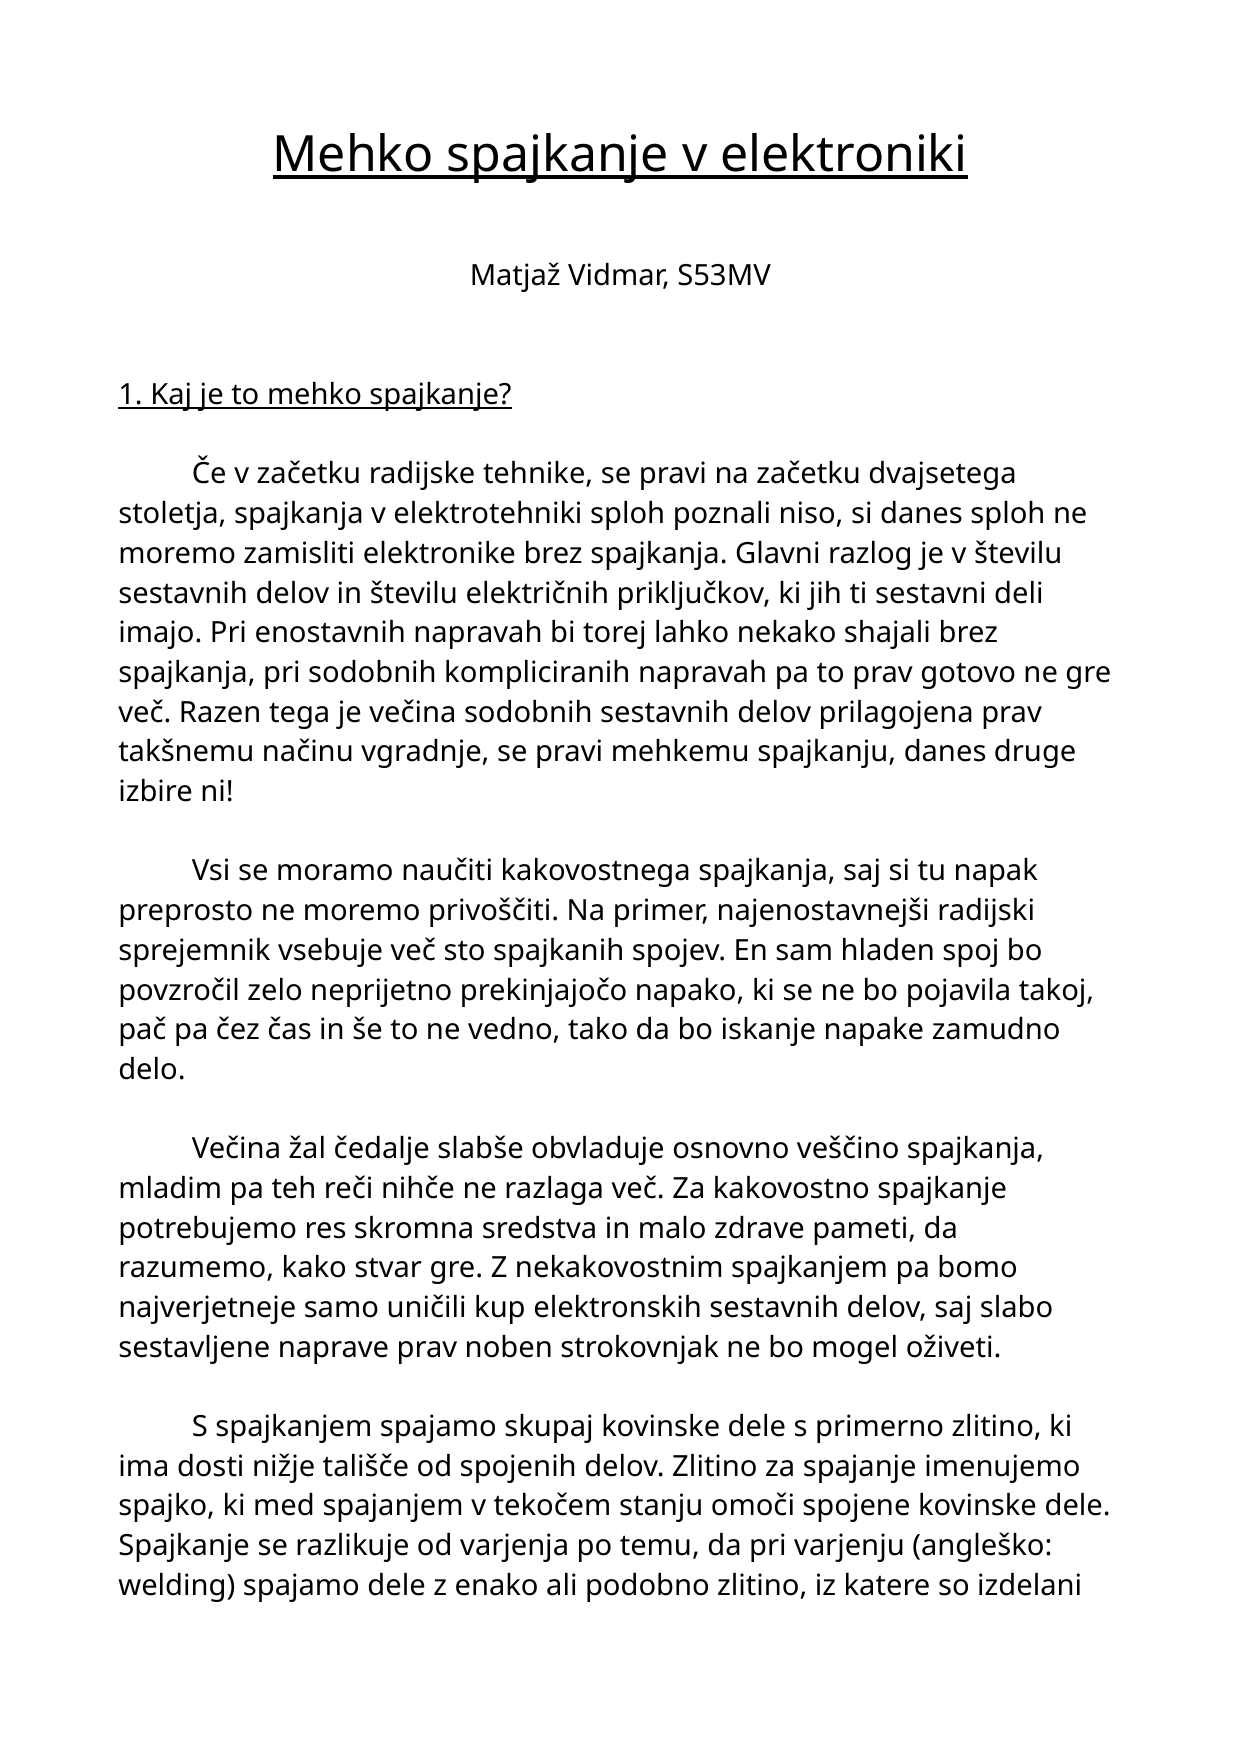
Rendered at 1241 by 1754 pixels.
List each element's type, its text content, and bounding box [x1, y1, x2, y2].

text Če v začetku radijske tehnike, se pravi na začetku dvajsetega stoletja, spajkanja v elektrotehniki sploh poznali niso, si danes sploh ne moremo zamisliti elektronike brez spajkanja. Glavni razlog je v številu sestavnih delov in številu električnih priključkov, ki jih ti sestavni deli imajo. Pri enostavnih napravah bi torej lahko nekako shajali brez spajkanja, pri sodobnih kompliciranih napravah pa to prav gotovo ne gre več. Razen tega je večina sodobnih sestavnih delov prilagojena prav takšnemu načinu vgradnje, se pravi mehkemu spajkanju, danes druge izbire ni! [118, 453, 1122, 810]
text Vsi se moramo naučiti kakovostnega spajkanja, saj si tu napak preprosto ne moremo privoščiti. Na primer, najenostavnejši radijski sprejemnik vsebuje več sto spajkanih spojev. En sam hladen spoj bo povzročil zelo neprijetno prekinjajočo napako, ki se ne bo pojavila takoj, pač pa čez čas in še to ne vedno, tako da bo iskanje napake zamudno delo. [118, 850, 1122, 1088]
text Večina žal čedalje slabše obvladuje osnovno veščino spajkanja, mladim pa teh reči nihče ne razlaga več. Za kakovostno spajkanje potrebujemo res skromna sredstva in malo zdrave pameti, da razumemo, kako stvar gre. Z nekakovostnim spajkanjem pa bomo najverjetneje samo uničili kup elektronskih sestavnih delov, saj slabo sestavljene naprave prav noben strokovnjak ne bo mogel oživeti. [118, 1127, 1122, 1366]
text S spajkanjem spajamo skupaj kovinske dele s primerno zlitino, ki ima dosti nižje tališče od spojenih delov. Zlitino za spajanje imenujemo spajko, ki med spajanjem v tekočem stanju omoči spojene kovinske dele. Spajkanje se razlikuje od varjenja po temu, da pri varjenju (angleško: welding) spajamo dele z enako ali podobno zlitino, iz katere so izdelani [118, 1405, 1122, 1604]
text Matjaž Vidmar, S53MV [118, 254, 1122, 294]
text 1. Kaj je to mehko spajkanje? [118, 373, 1122, 413]
text Mehko spajkanje v elektroniki [118, 118, 1122, 186]
